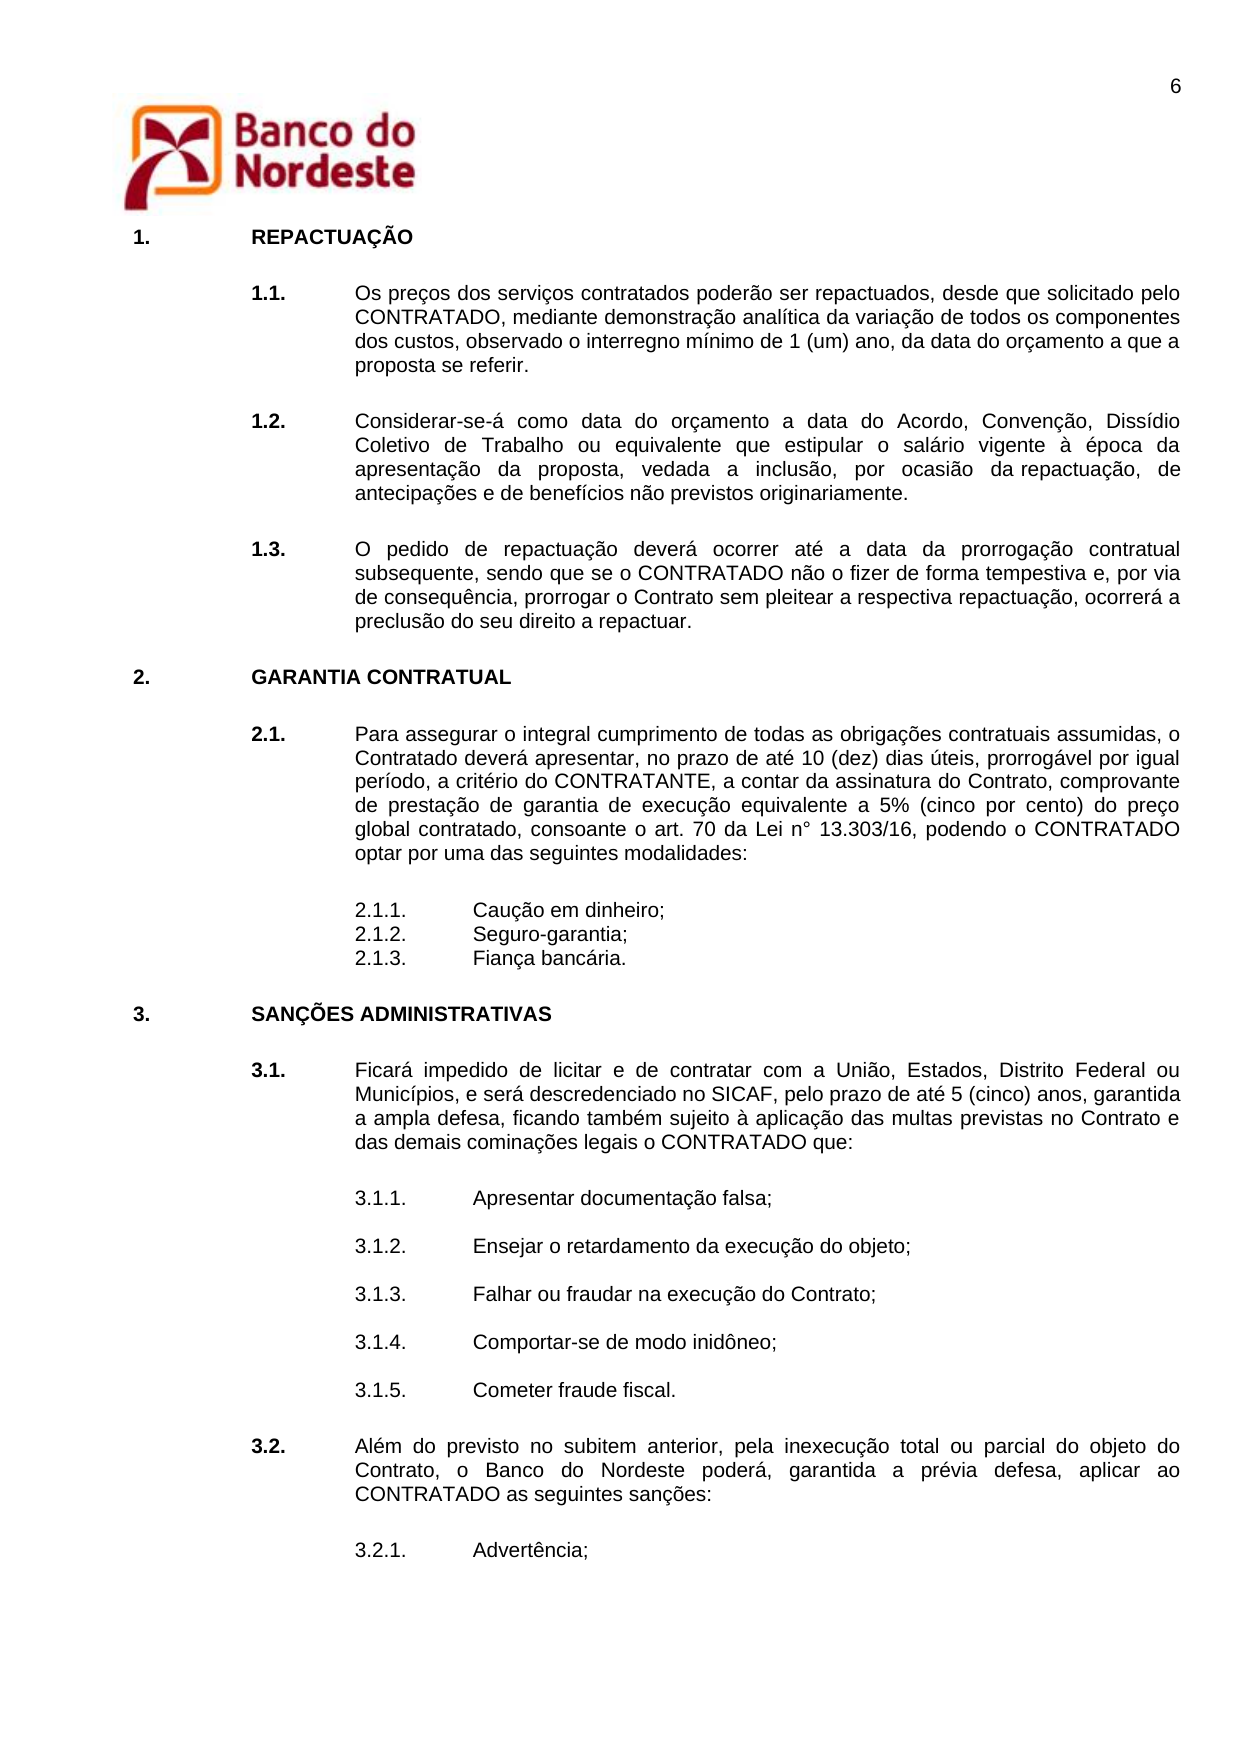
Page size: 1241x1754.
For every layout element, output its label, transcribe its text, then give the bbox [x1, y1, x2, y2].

list Ficará impedido de licitar e de contratar com a União, Estados, Distrito Federal ou Municípios, e será descredenciado no SICAF, pelo prazo de até 5 (cinco) anos, garantida a ampla defesa, ficando também sujeito à aplicação das multas previstas no Contrato e das demais cominações legais o CONTRATADO que: [251, 1058, 1181, 1154]
list Seguro-garantia; [354, 921, 1181, 945]
list Caução em dinheiro; [354, 897, 1181, 921]
subtitle SANÇÕES ADMINISTRATIVAS [133, 1002, 1181, 1026]
list Falhar ou fraudar na execução do Contrato; [354, 1282, 1181, 1306]
list Advertência; [354, 1538, 1181, 1562]
list Fiança bancária. [354, 945, 1181, 969]
subtitle REPACTUAÇÃO [133, 224, 1181, 248]
list Ensejar o retardamento da execução do objeto; [354, 1234, 1181, 1258]
list Cometer fraude fiscal. [354, 1378, 1181, 1402]
list Os preços dos serviços contratados poderão ser repactuados, desde que solicitado pelo CONTRATADO, mediante demonstração analítica da variação de todos os componentes dos custos, observado o interregno mínimo de 1 (um) ano, da data do orçamento a que a proposta se referir. [251, 281, 1181, 377]
list Apresentar documentação falsa; [354, 1186, 1181, 1210]
list Além do previsto no subitem anterior, pela inexecução total ou parcial do objeto do Contrato, o Banco do Nordeste poderá, garantida a prévia defesa, aplicar ao CONTRATADO as seguintes sanções: [251, 1434, 1181, 1506]
subtitle GARANTIA CONTRATUAL [133, 665, 1181, 689]
list Comportar-se de modo inidôneo; [354, 1330, 1181, 1354]
list Considerar-se-á como data do orçamento a data do Acordo, Convenção, Dissídio Coletivo de Trabalho ou equivalente que estipular o salário vigente à época da apresentação da proposta, vedada a inclusão, por ocasião da repactuação, de antecipações e de benefícios não previstos originariamente. [251, 409, 1181, 505]
list O pedido de repactuação deverá ocorrer até a data da prorrogação contratual subsequente, sendo que se o CONTRATADO não o fizer de forma tempestiva e, por via de consequência, prorrogar o Contrato sem pleitear a respectiva repactuação, ocorrerá a preclusão do seu direito a repactuar. [251, 537, 1181, 633]
list Para assegurar o integral cumprimento de todas as obrigações contratuais assumidas, o Contratado deverá apresentar, no prazo de até 10 (dez) dias úteis, prorrogável por igual período, a critério do CONTRATANTE, a contar da assinatura do Contrato, comprovante de prestação de garantia de execução equivalente a 5% (cinco por cento) do preço global contratado, consoante o art. 70 da Lei n° 13.303/16, podendo o CONTRATADO optar por uma das seguintes modalidades: [251, 721, 1181, 865]
picture [112, 93, 423, 220]
